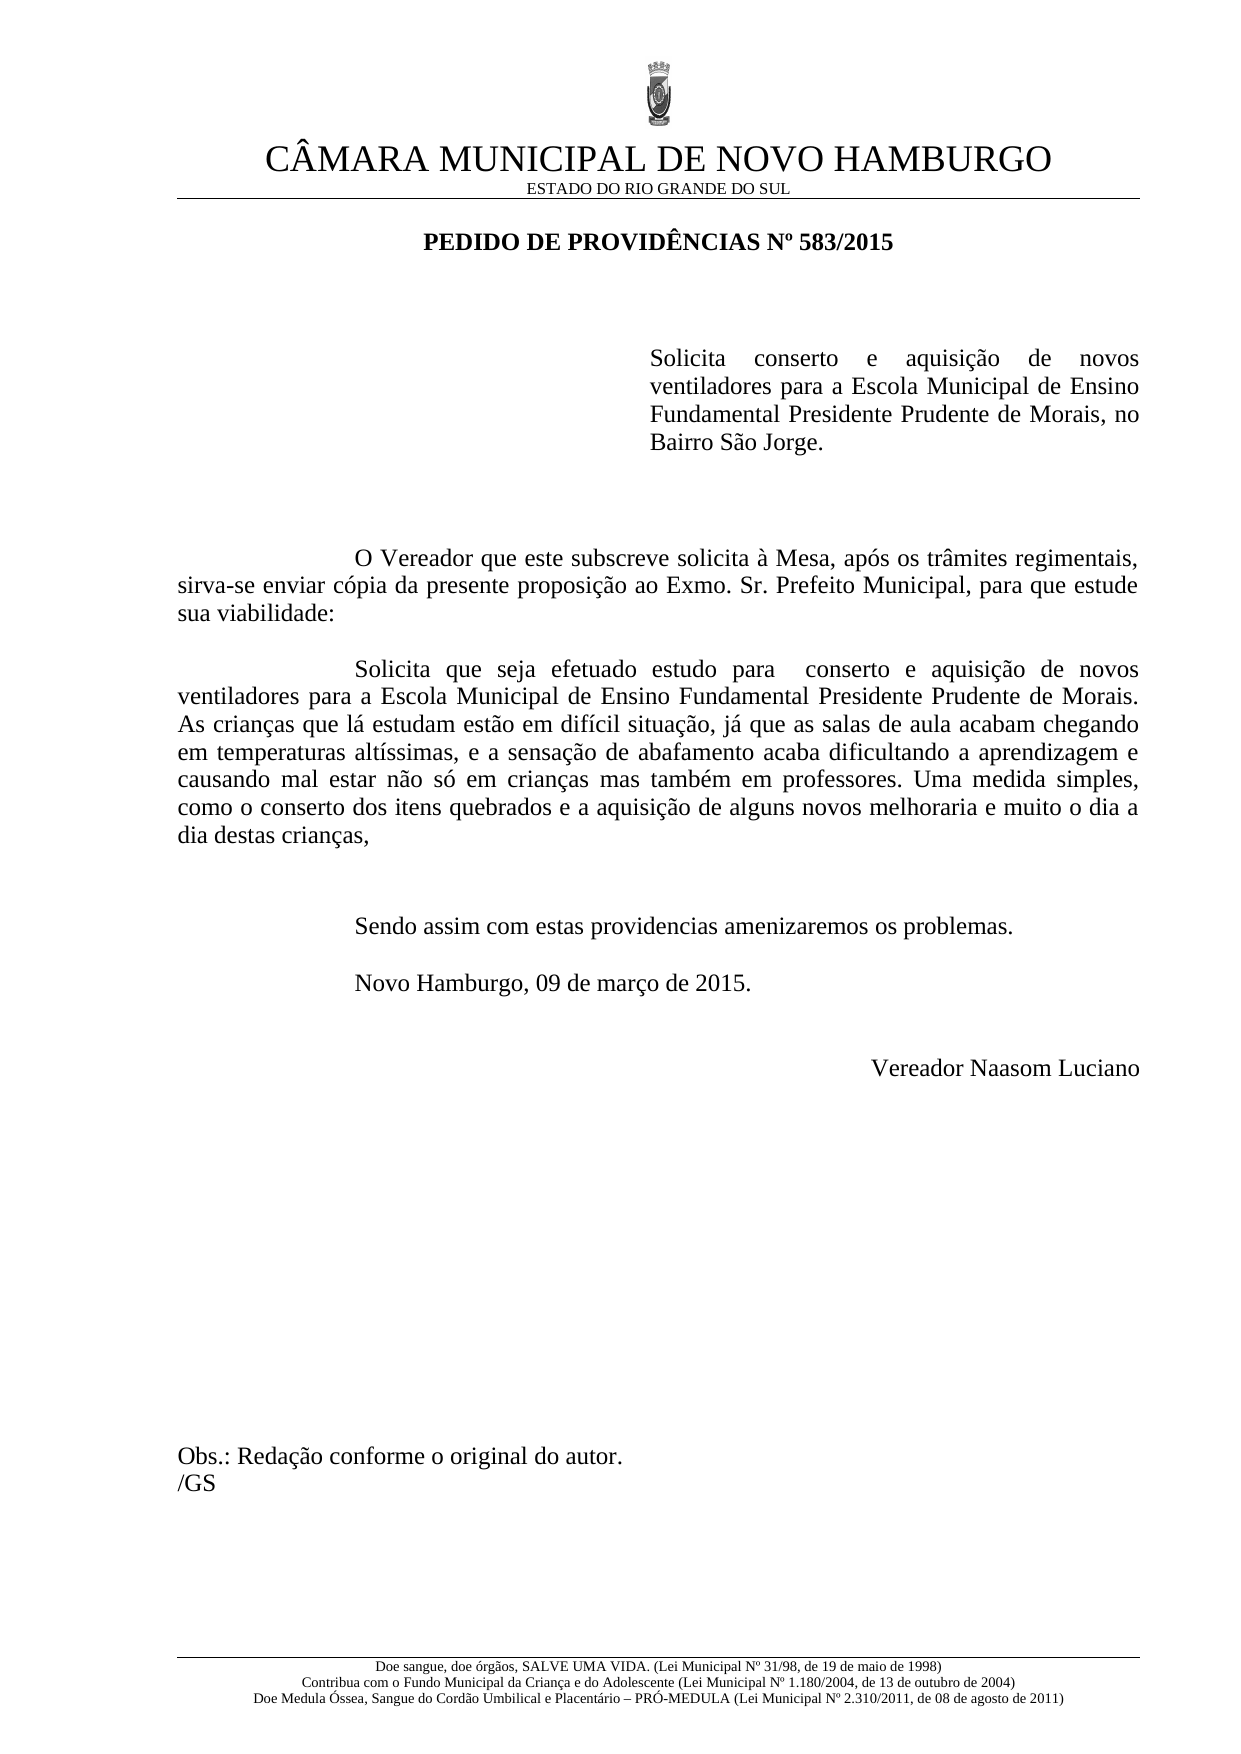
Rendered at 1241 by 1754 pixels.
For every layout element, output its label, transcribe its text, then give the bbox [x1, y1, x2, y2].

text PEDIDO DE PROVIDÊNCIAS Nº 583/2015 [177, 228, 1140, 256]
text Novo Hamburgo, 09 de março de 2015. [177, 969, 1140, 997]
text O Vereador que este subscreve solicita à Mesa, após os trâmites regimentais, sirva-se enviar cópia da presente proposição ao Exmo. Sr. Prefeito Municipal, para que estude sua viabilidade: [177, 544, 1140, 627]
text Sendo assim com estas providencias amenizaremos os problemas. [177, 912, 1140, 939]
text Obs.: Redação conforme o original do autor. [177, 1442, 1140, 1469]
text Solicita que seja efetuado estudo para conserto e aquisição de novos ventiladores para a Escola Municipal de Ensino Fundamental Presidente Prudente de Morais. As crianças que lá estudam estão em difícil situação, já que as salas de aula acabam chegando em temperaturas altíssimas, e a sensação de abafamento acaba dificultando a aprendizagem e causando mal estar não só em crianças mas também em professores. Uma medida simples, como o conserto dos itens quebrados e a aquisição de alguns novos melhoraria e muito o dia a dia destas crianças, [177, 655, 1140, 849]
text Vereador Naasom Luciano [768, 1026, 1140, 1082]
text Solicita conserto e aquisição de novos ventiladores para a Escola Municipal de Ensino Fundamental Presidente Prudente de Morais, no Bairro São Jorge. [649, 344, 1140, 455]
text /GS [177, 1469, 1140, 1497]
